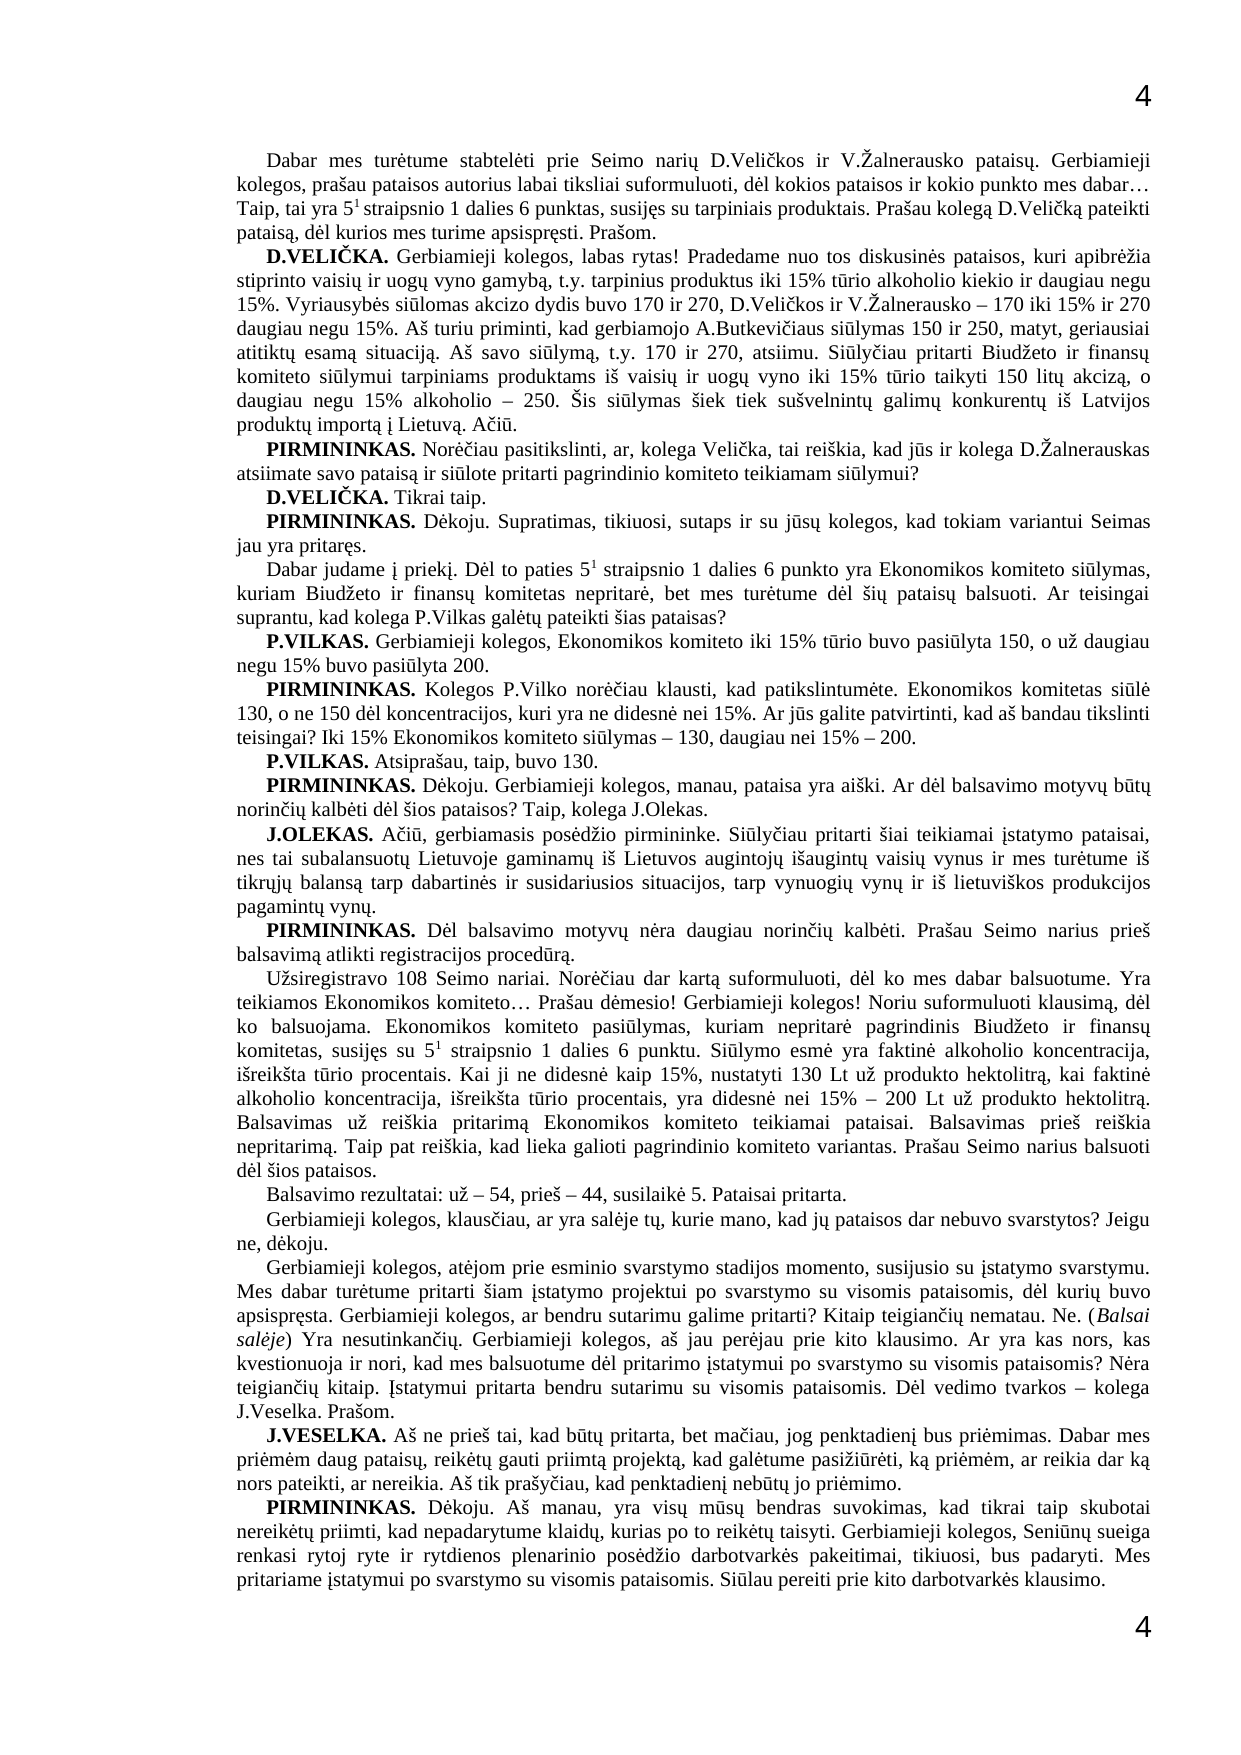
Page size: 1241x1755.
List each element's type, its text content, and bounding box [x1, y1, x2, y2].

text PIRMININKAS. Dėkoju. Gerbiamieji kolegos, manau, pataisa yra aiški. Ar dėl balsavimo motyvų būtų norinčių kalbėti dėl šios pataisos? Taip, kolega J.Olekas. [236, 773, 1152, 821]
text PIRMININKAS. Dėl balsavimo motyvų nėra daugiau norinčių kalbėti. Prašau Seimo narius prieš balsavimą atlikti registracijos procedūrą. [236, 918, 1152, 966]
text Gerbiamieji kolegos, klausčiau, ar yra salėje tų, kurie mano, kad jų pataisos dar nebuvo svarstytos? Jeigu ne, dėkoju. [236, 1206, 1152, 1254]
text P.VILKAS. Gerbiamieji kolegos, Ekonomikos komiteto iki 15% tūrio buvo pasiūlyta 150, o už daugiau negu 15% buvo pasiūlyta 200. [236, 629, 1152, 677]
text Gerbiamieji kolegos, atėjom prie esminio svarstymo stadijos momento, susijusio su įstatymo svarstymu. Mes dabar turėtume pritarti šiam įstatymo projektui po svarstymo su visomis pataisomis, dėl kurių buvo apsispręsta. Gerbiamieji kolegos, ar bendru sutarimu galime pritarti? Kitaip teigiančių nematau. Ne. (Balsai salėje) Yra nesutinkančių. Gerbiamieji kolegos, aš jau perėjau prie kito klausimo. Ar yra kas nors, kas kvestionuoja ir nori, kad mes balsuotume dėl pritarimo įstatymui po svarstymo su visomis pataisomis? Nėra teigiančių kitaip. Įstatymui pritarta bendru sutarimu su visomis pataisomis. Dėl vedimo tvarkos – kolega J.Veselka. Prašom. [236, 1254, 1152, 1423]
text PIRMININKAS. Dėkoju. Aš manau, yra visų mūsų bendras suvokimas, kad tikrai taip skubotai nereikėtų priimti, kad nepadarytume klaidų, kurias po to reikėtų taisyti. Gerbiamieji kolegos, Seniūnų sueiga renkasi rytoj ryte ir rytdienos plenarinio posėdžio darbotvarkės pakeitimai, tikiuosi, bus padaryti. Mes pritariame įstatymui po svarstymo su visomis pataisomis. Siūlau pereiti prie kito darbotvarkės klausimo. [236, 1495, 1152, 1591]
text J.OLEKAS. Ačiū, gerbiamasis posėdžio pirmininke. Siūlyčiau pritarti šiai teikiamai įstatymo pataisai, nes tai subalansuotų Lietuvoje gaminamų iš Lietuvos augintojų išaugintų vaisių vynus ir mes turėtume iš tikrųjų balansą tarp dabartinės ir susidariusios situacijos, tarp vynuogių vynų ir iš lietuviškos produkcijos pagamintų vynų. [236, 821, 1152, 918]
text PIRMININKAS. Norėčiau pasitikslinti, ar, kolega Velička, tai reiškia, kad jūs ir kolega D.Žalnerauskas atsiimate savo pataisą ir siūlote pritarti pagrindinio komiteto teikiamam siūlymui? [236, 436, 1152, 484]
text Balsavimo rezultatai: už – 54, prieš – 44, susilaikė 5. Pataisai pritarta. [236, 1182, 1152, 1206]
text P.VILKAS. Atsiprašau, taip, buvo 130. [236, 749, 1152, 773]
text PIRMININKAS. Dėkoju. Supratimas, tikiuosi, sutaps ir su jūsų kolegos, kad tokiam variantui Seimas jau yra pritaręs. [236, 509, 1152, 557]
text D.VELIČKA. Tikrai taip. [236, 484, 1152, 509]
text Užsiregistravo 108 Seimo nariai. Norėčiau dar kartą suformuluoti, dėl ko mes dabar balsuotume. Yra teikiamos Ekonomikos komiteto… Prašau dėmesio! Gerbiamieji kolegos! Noriu suformuluoti klausimą, dėl ko balsuojama. Ekonomikos komiteto pasiūlymas, kuriam nepritarė pagrindinis Biudžeto ir finansų komitetas, susijęs su 51 straipsnio 1 dalies 6 punktu. Siūlymo esmė yra faktinė alkoholio koncentracija, išreikšta tūrio procentais. Kai ji ne didesnė kaip 15%, nustatyti 130 Lt už produkto hektolitrą, kai faktinė alkoholio koncentracija, išreikšta tūrio procentais, yra didesnė nei 15% – 200 Lt už produkto hektolitrą. Balsavimas už reiškia pritarimą Ekonomikos komiteto teikiamai pataisai. Balsavimas prieš reiškia nepritarimą. Taip pat reiškia, kad lieka galioti pagrindinio komiteto variantas. Prašau Seimo narius balsuoti dėl šios pataisos. [236, 966, 1152, 1182]
text D.VELIČKA. Gerbiamieji kolegos, labas rytas! Pradedame nuo tos diskusinės pataisos, kuri apibrėžia stiprinto vaisių ir uogų vyno gamybą, t.y. tarpinius produktus iki 15% tūrio alkoholio kiekio ir daugiau negu 15%. Vyriausybės siūlomas akcizo dydis buvo 170 ir 270, D.Veličkos ir V.Žalnerausko – 170 iki 15% ir 270 daugiau negu 15%. Aš turiu priminti, kad gerbiamojo A.Butkevičiaus siūlymas 150 ir 250, matyt, geriausiai atitiktų esamą situaciją. Aš savo siūlymą, t.y. 170 ir 270, atsiimu. Siūlyčiau pritarti Biudžeto ir finansų komiteto siūlymui tarpiniams produktams iš vaisių ir uogų vyno iki 15% tūrio taikyti 150 litų akcizą, o daugiau negu 15% alkoholio – 250. Šis siūlymas šiek tiek sušvelnintų galimų konkurentų iš Latvijos produktų importą į Lietuvą. Ačiū. [236, 244, 1152, 436]
text J.VESELKA. Aš ne prieš tai, kad būtų pritarta, bet mačiau, jog penktadienį bus priėmimas. Dabar mes priėmėm daug pataisų, reikėtų gauti priimtą projektą, kad galėtume pasižiūrėti, ką priėmėm, ar reikia dar ką nors pateikti, ar nereikia. Aš tik prašyčiau, kad penktadienį nebūtų jo priėmimo. [236, 1423, 1152, 1495]
text PIRMININKAS. Kolegos P.Vilko norėčiau klausti, kad patikslintumėte. Ekonomikos komitetas siūlė 130, o ne 150 dėl koncentracijos, kuri yra ne didesnė nei 15%. Ar jūs galite patvirtinti, kad aš bandau tikslinti teisingai? Iki 15% Ekonomikos komiteto siūlymas – 130, daugiau nei 15% – 200. [236, 677, 1152, 749]
text Dabar judame į priekį. Dėl to paties 51 straipsnio 1 dalies 6 punkto yra Ekonomikos komiteto siūlymas, kuriam Biudžeto ir finansų komitetas nepritarė, bet mes turėtume dėl šių pataisų balsuoti. Ar teisingai suprantu, kad kolega P.Vilkas galėtų pateikti šias pataisas? [236, 557, 1152, 629]
text Dabar mes turėtume stabtelėti prie Seimo narių D.Veličkos ir V.Žalnerausko pataisų. Gerbiamieji kolegos, prašau pataisos autorius labai tiksliai suformuluoti, dėl kokios pataisos ir kokio punkto mes dabar… Taip, tai yra 51 straipsnio 1 dalies 6 punktas, susijęs su tarpiniais produktais. Prašau kolegą D.Veličką pateikti pataisą, dėl kurios mes turime apsispręsti. Prašom. [236, 148, 1152, 244]
